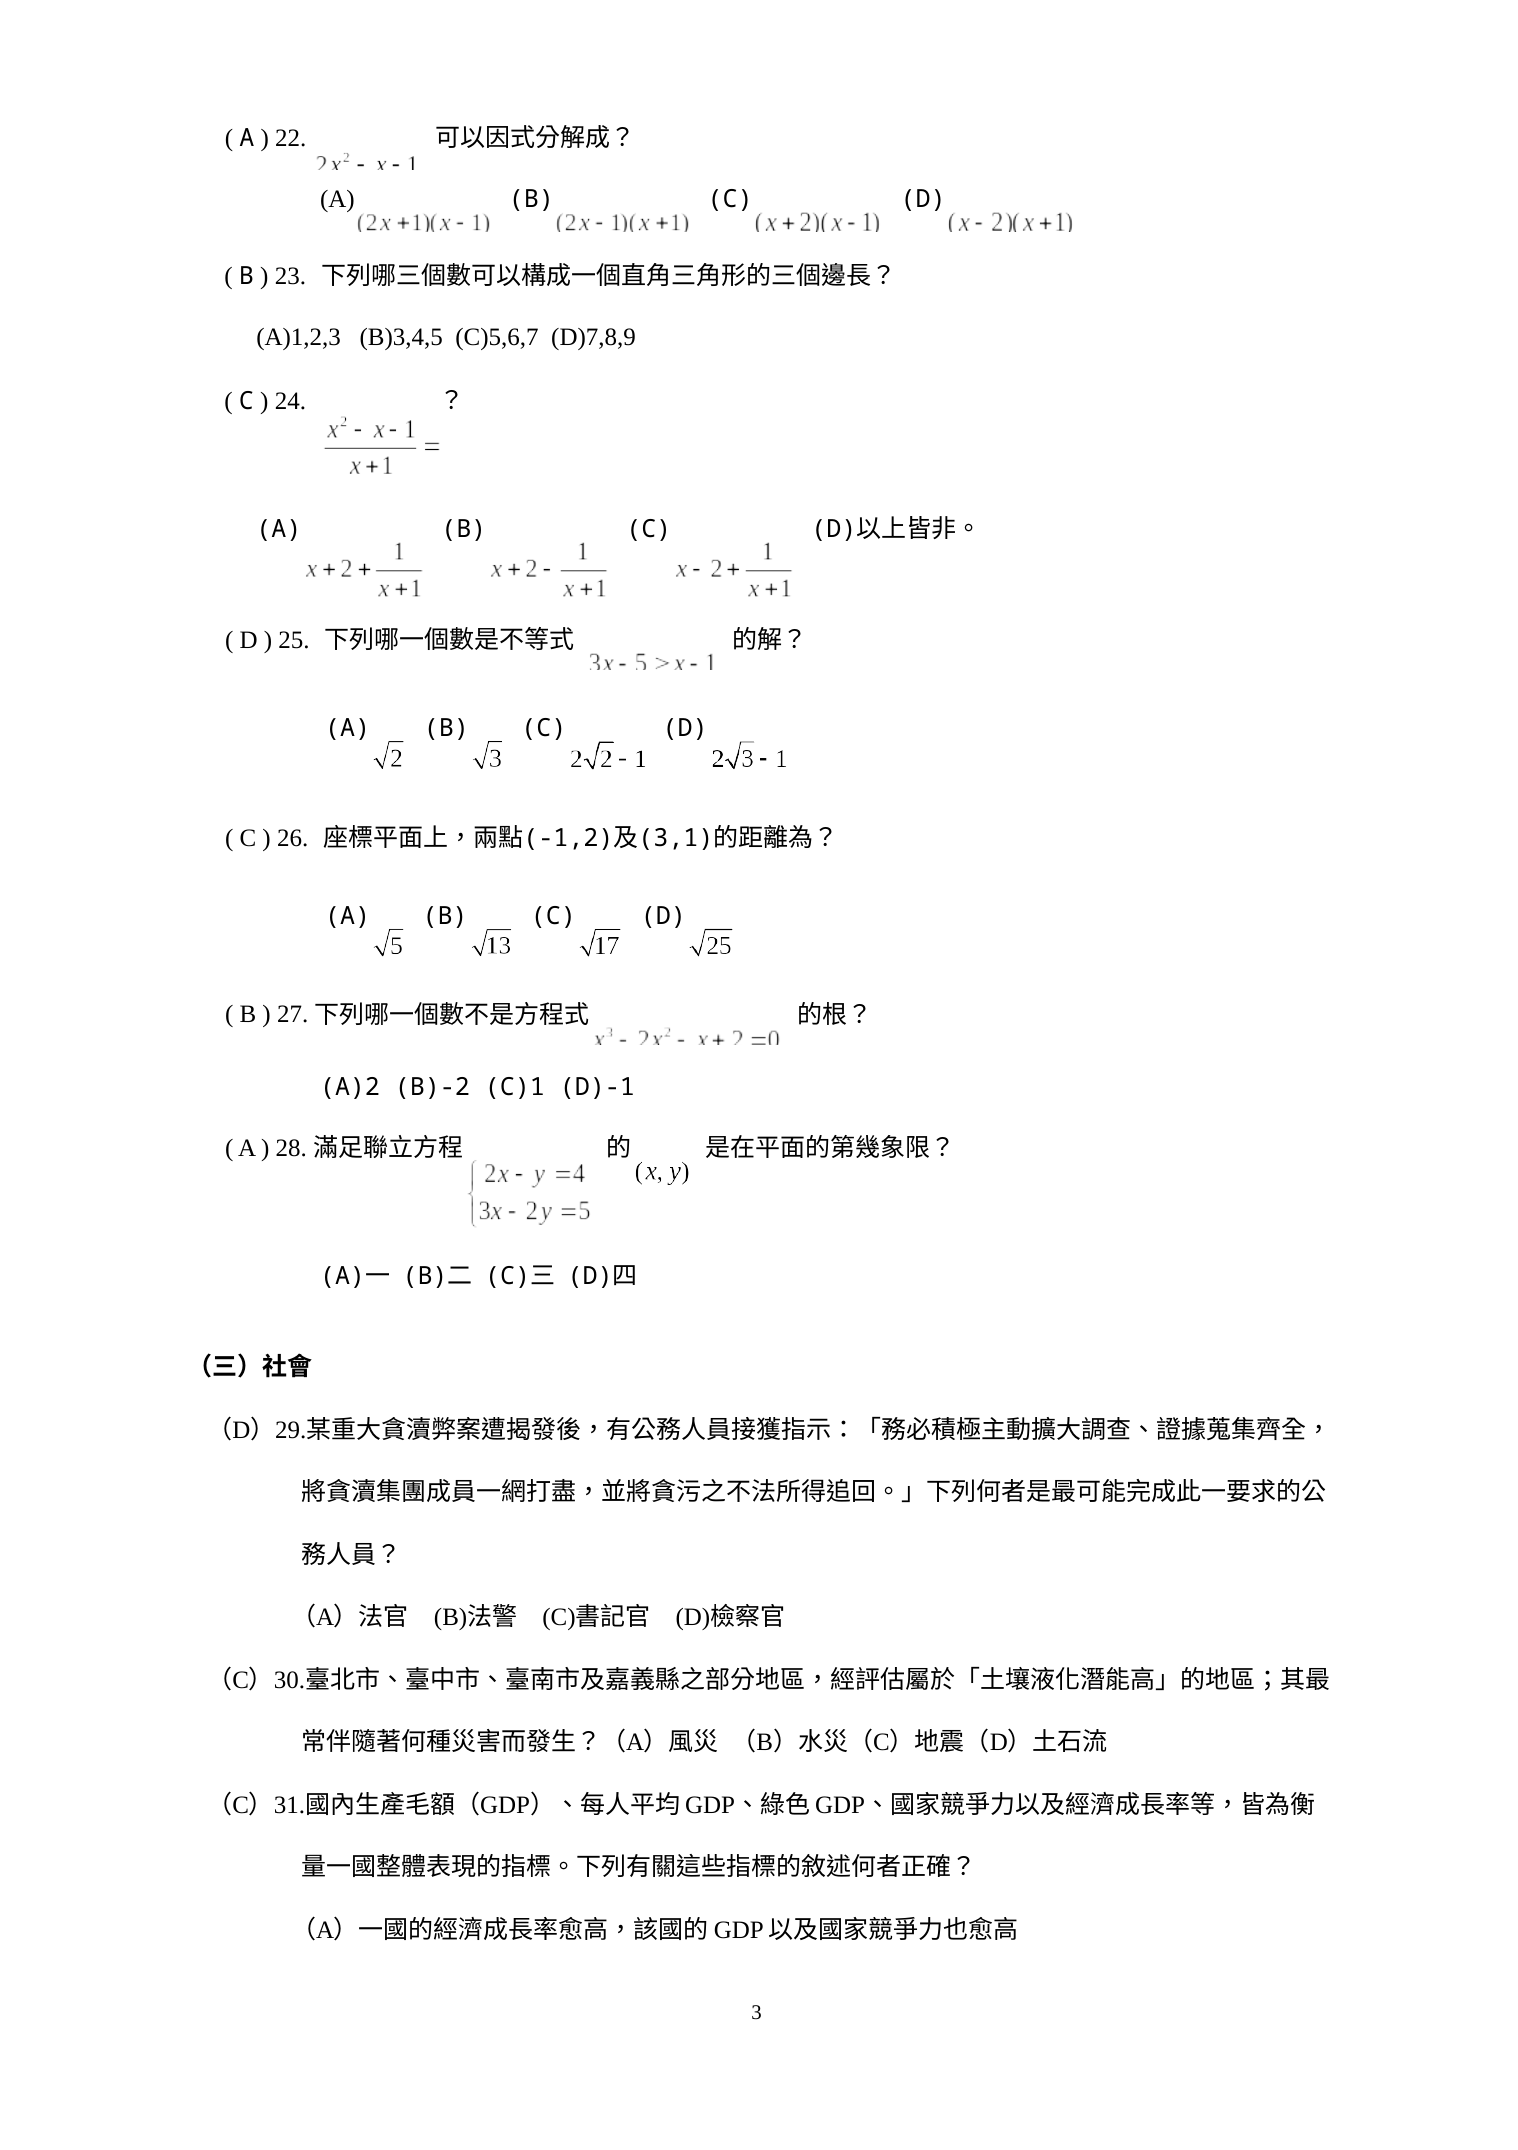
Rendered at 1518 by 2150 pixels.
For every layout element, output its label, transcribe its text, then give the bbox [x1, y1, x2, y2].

text (A)2 (B)-2 (C)1 (D)-1 [320, 1044, 1331, 1107]
text （A）一國的經濟成長率愈高，該國的GDP以及國家競爭力也愈高 [291, 1886, 1331, 1948]
text ( A ) 28. 滿足聯立方程 的 是在平面的第幾象限？ [187, 1107, 1331, 1232]
text (A)1,2,3 (B)3,4,5 (C)5,6,7 (D)7,8,9 [187, 294, 1331, 357]
text (A) (B) (C) (D) [187, 669, 1331, 794]
text (A) (B) (C) (D) [320, 169, 1331, 232]
text （三）社會 [187, 1323, 1331, 1386]
text (A)一 (B)二 (C)三 (D)四 [320, 1232, 1331, 1294]
text （C）30.臺北市、臺中市、臺南市及嘉義縣之部分地區，經評估屬於「土壤液化潛能高」的地區；其最常伴隨著何種災害而發生？（A）風災 （B）水災（C）地震（D）土石流 [207, 1636, 1331, 1761]
text （D）29.某重大貪瀆弊案遭揭發後，有公務人員接獲指示：「務必積極主動擴大調查、證據蒐集齊全，將貪瀆集團成員一網打盡，並將貪污之不法所得追回。」下列何者是最可能完成此一要求的公務人員？ [207, 1386, 1331, 1573]
text ( D ) 25. 下列哪一個數是不等式 的解？ [187, 607, 1331, 669]
text ( C ) 24. ？ [224, 357, 1331, 482]
text ( B ) 27. 下列哪一個數不是方程式 的根？ [225, 982, 1331, 1044]
text ( B ) 23. 下列哪三個數可以構成一個直角三角形的三個邊長？ [224, 232, 1331, 294]
text ( A ) 22. 可以因式分解成？ [224, 107, 1331, 169]
text (A) (B) (C) (D)以上皆非。 [187, 482, 1331, 607]
text （C）31.國內生產毛額（GDP）、每人平均GDP、綠色GDP、國家競爭力以及經濟成長率等，皆為衡量一國整體表現的指標。下列有關這些指標的敘述何者正確？ [207, 1761, 1331, 1886]
text （A）法官 (B)法警 (C)書記官 (D)檢察官 [291, 1573, 1331, 1636]
text (A) (B) (C) (D) [225, 857, 1331, 982]
text ( C ) 26. 座標平面上，兩點(-1,2)及(3,1)的距離為？ [225, 794, 1331, 857]
